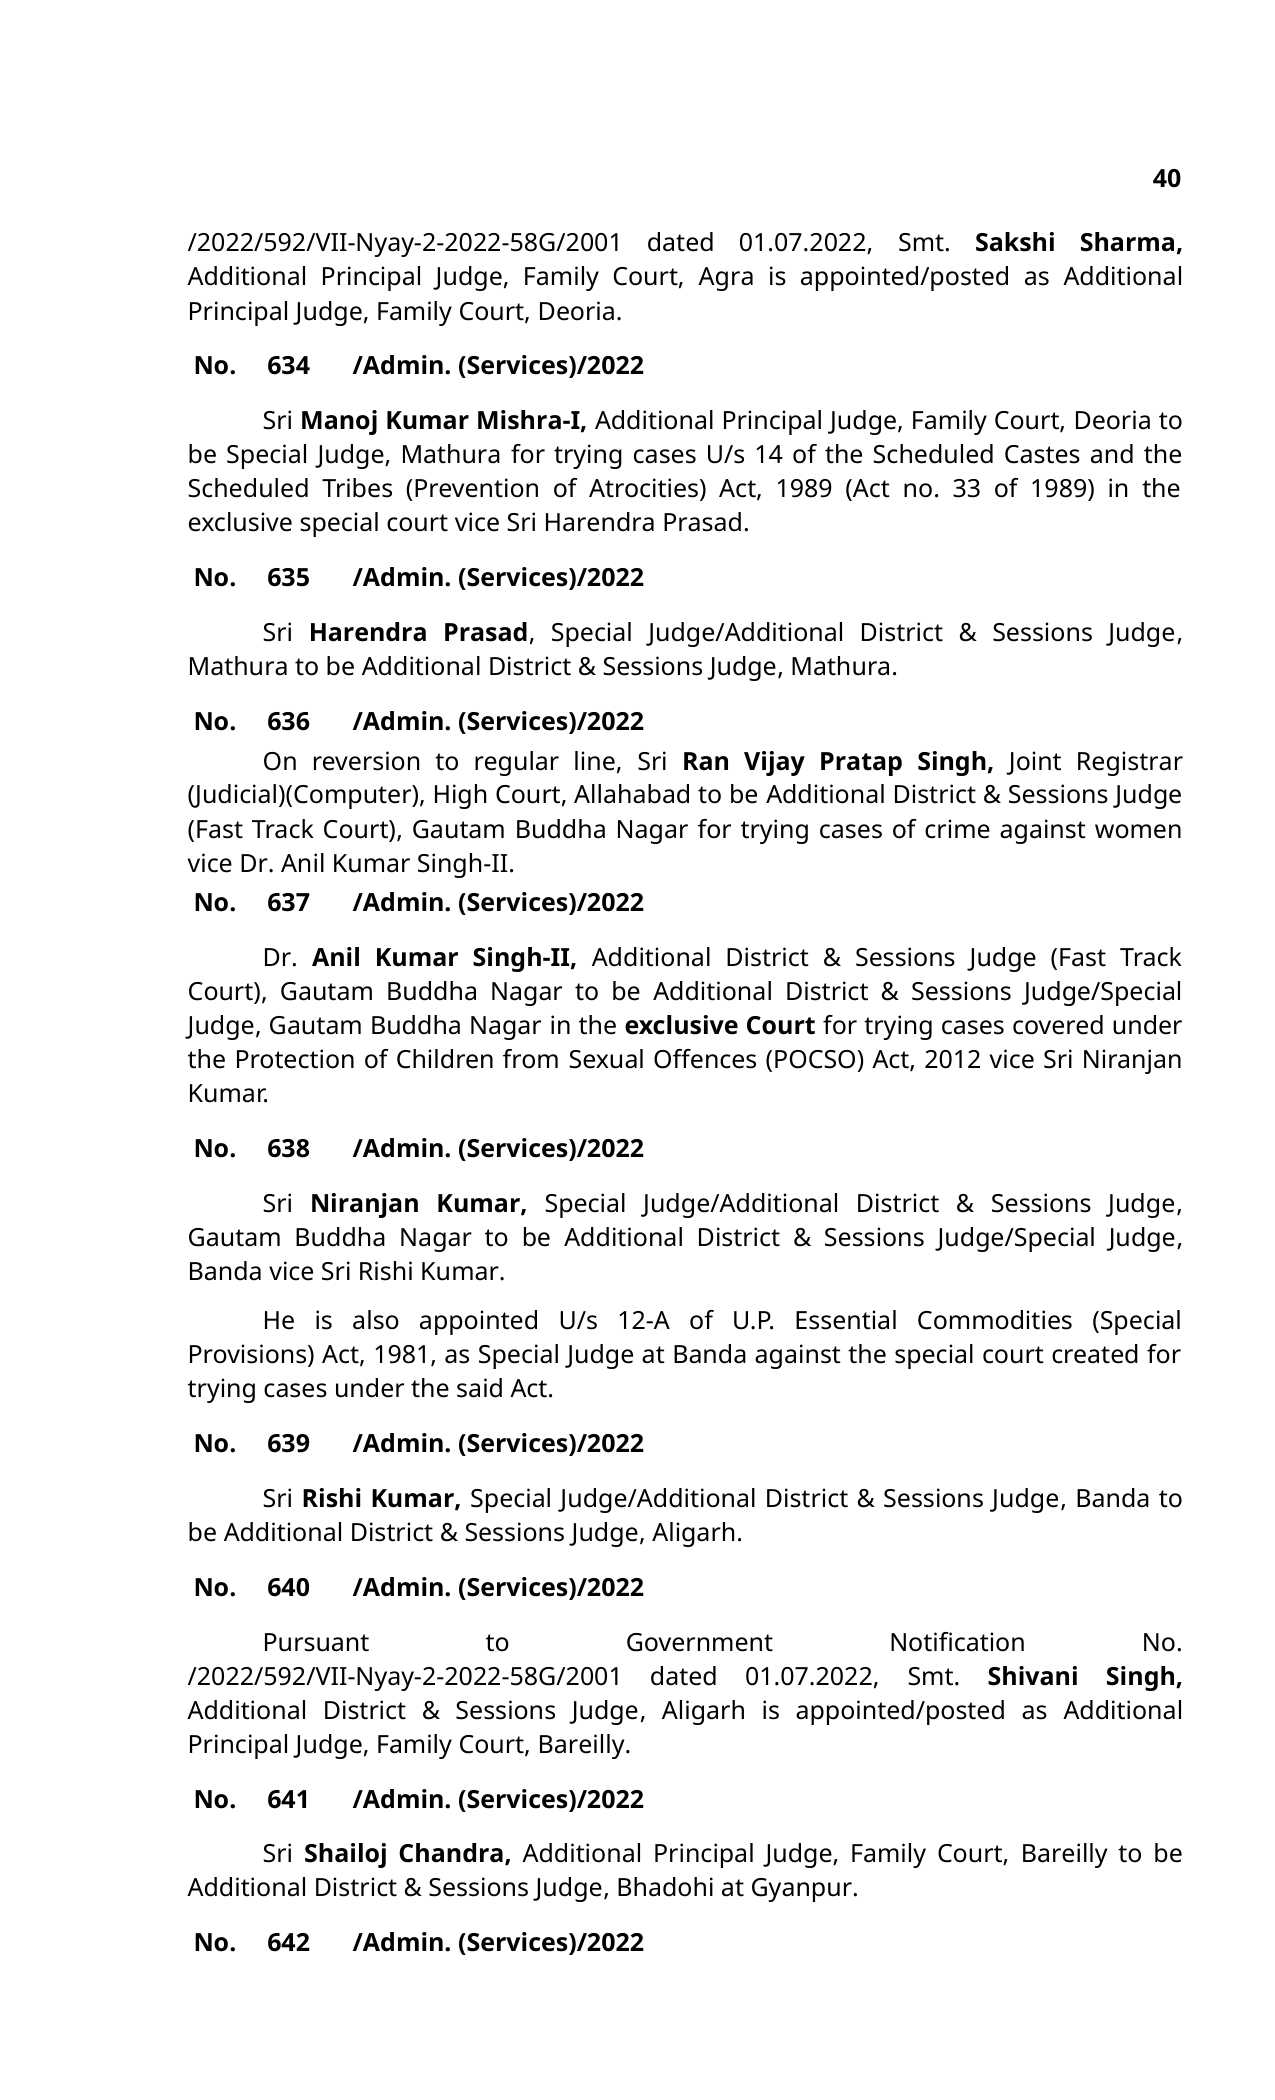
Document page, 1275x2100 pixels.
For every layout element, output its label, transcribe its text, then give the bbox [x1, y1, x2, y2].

table_header [261, 1919, 347, 1965]
table_header /Admin. (Services)/2022 [347, 342, 762, 388]
table_header No. [188, 698, 261, 743]
table_header /Admin. (Services)/2022 [347, 554, 762, 599]
table_header No. [188, 879, 261, 925]
text /2022/592/VII-Nyay-2-2022-58G/2001 dated 01.07.2022, Smt. Sakshi Sharma, Additional Principal Judge, Family Court, Agra is appointed/posted as Additional Principal Judge, Family Court, Deoria. [187, 225, 1183, 327]
table_header /Admin. (Services)/2022 [347, 1564, 762, 1609]
table_header No. [188, 554, 261, 599]
text Sri Manoj Kumar Mishra-I, Additional Principal Judge, Family Court, Deoria to be Special Judge, Mathura for trying cases U/s 14 of the Scheduled Castes and the Scheduled Tribes (Prevention of Atrocities) Act, 1989 (Act no. 33 of 1989) in the exclusive special court vice Sri Harendra Prasad. [187, 403, 1183, 539]
text Dr. Anil Kumar Singh-II, Additional District & Sessions Judge (Fast Track Court), Gautam Buddha Nagar to be Additional District & Sessions Judge/Special Judge, Gautam Buddha Nagar in the exclusive Court for trying cases covered under the Protection of Children from Sexual Offences (POCSO) Act, 2012 vice Sri Niranjan Kumar. [187, 940, 1183, 1110]
table_header /Admin. (Services)/2022 [347, 1420, 762, 1466]
text He is also appointed U/s 12-A of U.P. Essential Commodities (Special Provisions) Act, 1981, as Special Judge at Banda against the special court created for trying cases under the said Act. [187, 1303, 1183, 1405]
text Sri Harendra Prasad, Special Judge/Additional District & Sessions Judge, Mathura to be Additional District & Sessions Judge, Mathura. [187, 614, 1183, 683]
text Pursuant to Government Notification No. /2022/592/VII-Nyay-2-2022-58G/2001 dated 01.07.2022, Smt. Shivani Singh, Additional District & Sessions Judge, Aligarh is appointed/posted as Additional Principal Judge, Family Court, Bareilly. [187, 1624, 1183, 1761]
table_header /Admin. (Services)/2022 [347, 1125, 762, 1171]
table_header /Admin. (Services)/2022 [347, 879, 762, 925]
table_header No. [188, 1776, 261, 1821]
table_header [261, 879, 347, 925]
table_header [261, 342, 347, 388]
table_header [261, 1125, 347, 1171]
table_header No. [188, 342, 261, 388]
table_header [261, 554, 347, 599]
text On reversion to regular line, Sri Ran Vijay Pratap Singh, Joint Registrar (Judicial)(Computer), High Court, Allahabad to be Additional District & Sessions Judge (Fast Track Court), Gautam Buddha Nagar for trying cases of crime against women vice Dr. Anil Kumar Singh-II. [187, 743, 1183, 879]
table_header [261, 1420, 347, 1466]
table_header No. [188, 1564, 261, 1609]
table_header No. [188, 1420, 261, 1466]
text Sri Shailoj Chandra, Additional Principal Judge, Family Court, Bareilly to be Additional District & Sessions Judge, Bhadohi at Gyanpur. [187, 1836, 1183, 1904]
table_header /Admin. (Services)/2022 [347, 1776, 762, 1821]
text Sri Rishi Kumar, Special Judge/Additional District & Sessions Judge, Banda to be Additional District & Sessions Judge, Aligarh. [187, 1481, 1183, 1549]
table_header No. [188, 1125, 261, 1171]
table_header [261, 1564, 347, 1609]
text Sri Niranjan Kumar, Special Judge/Additional District & Sessions Judge, Gautam Buddha Nagar to be Additional District & Sessions Judge/Special Judge, Banda vice Sri Rishi Kumar. [187, 1186, 1183, 1288]
table_header [261, 698, 347, 743]
table_header No. [188, 1919, 261, 1965]
table_header [261, 1776, 347, 1821]
table_header /Admin. (Services)/2022 [347, 698, 762, 743]
table_header /Admin. (Services)/2022 [347, 1919, 762, 1965]
